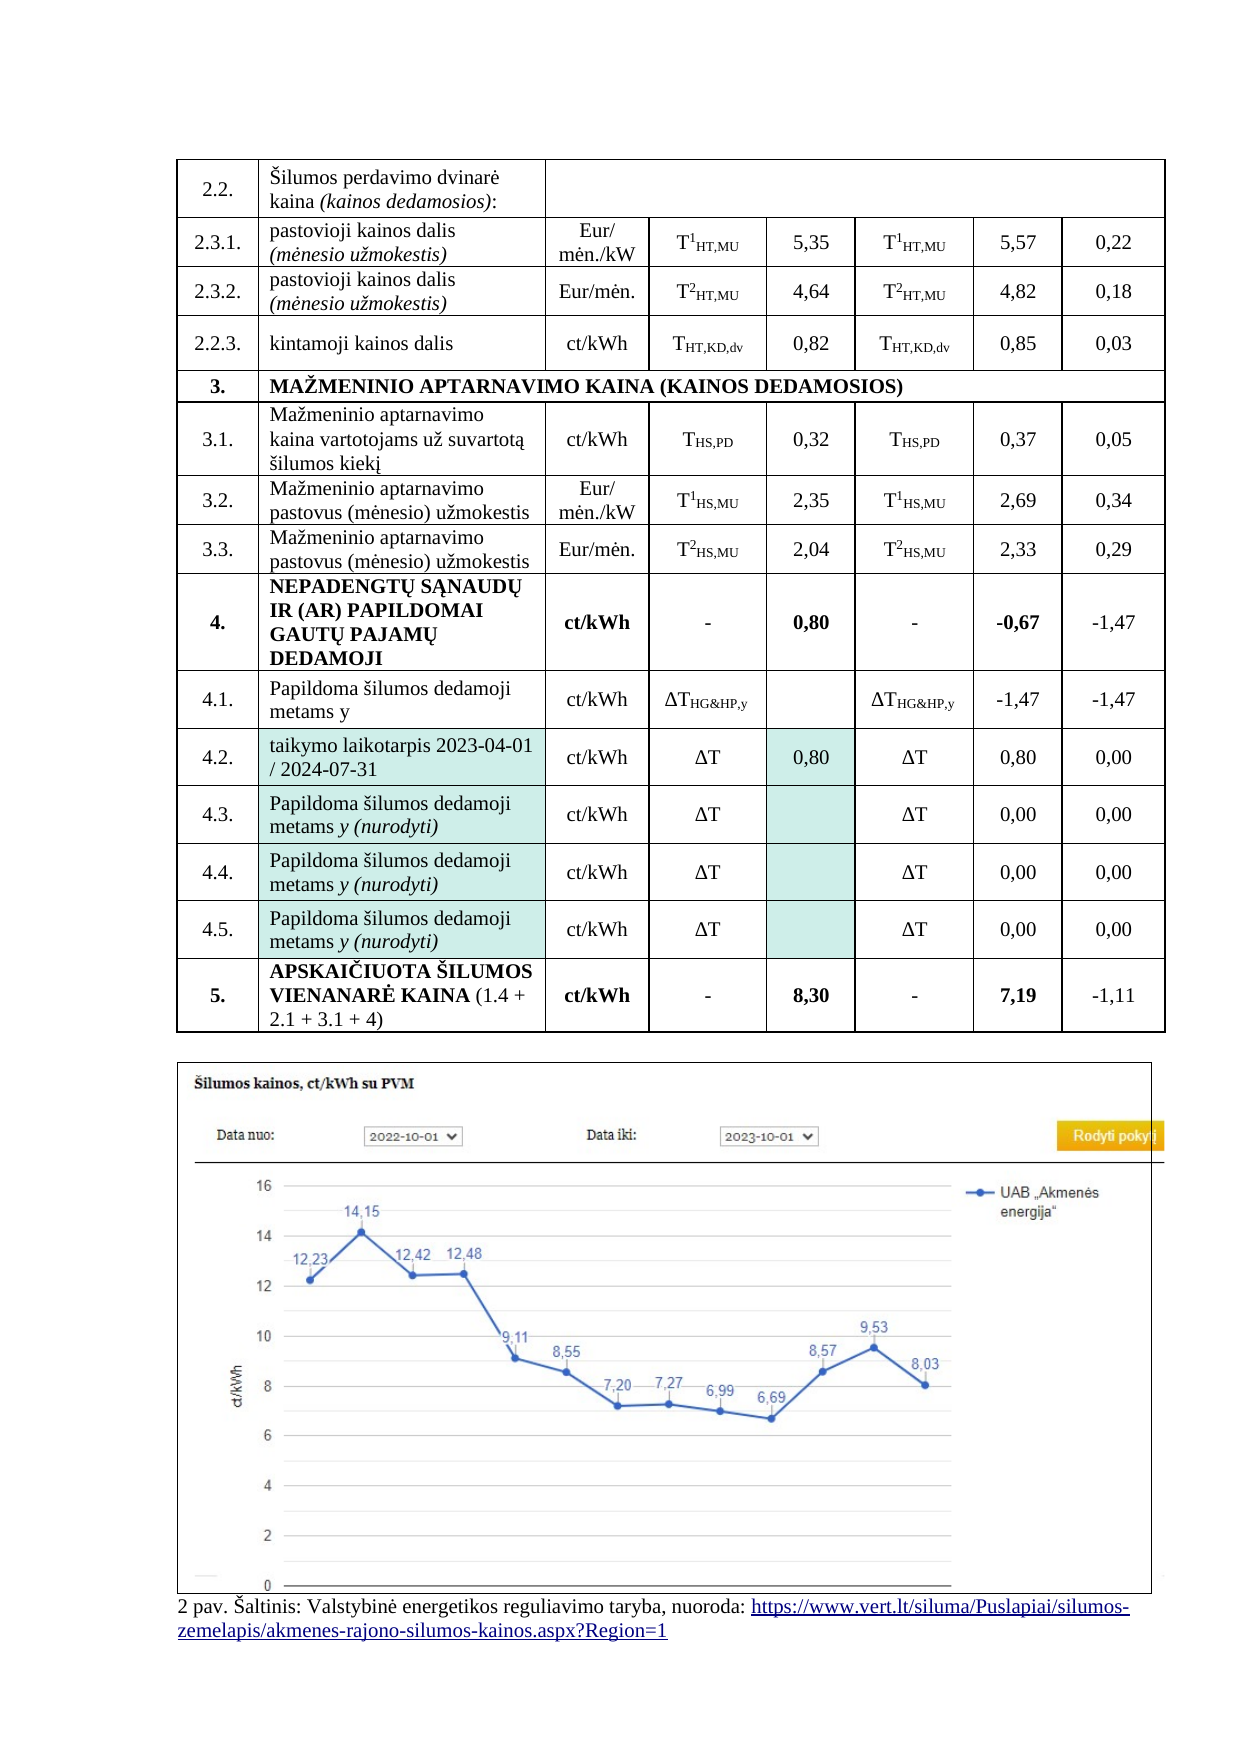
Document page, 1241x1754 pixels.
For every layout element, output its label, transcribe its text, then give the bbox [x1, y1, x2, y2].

table_cell 0,00 [974, 786, 1061, 843]
table_cell [767, 844, 854, 900]
table_cell ∆T [856, 844, 973, 900]
table_cell THS,PD [650, 403, 766, 474]
table_cell 2.2. [178, 160, 258, 217]
table_cell T2HT,MU [650, 267, 766, 315]
table_cell kintamoji kainos dalis [259, 316, 545, 370]
table_cell 4. [178, 574, 258, 670]
table_cell Papildoma šilumos dedamoji metams y [259, 671, 545, 728]
table_cell Papildoma šilumos dedamoji metams y (nurodyti) [259, 901, 545, 958]
table_cell Eur/mėn. [546, 525, 648, 573]
table_cell pastovioji kainos dalis (mėnesio užmokestis) [259, 218, 545, 266]
table_cell 3.3. [178, 525, 258, 573]
table_cell ct/kWh [546, 786, 648, 843]
table_cell 0,00 [1063, 729, 1164, 785]
table_cell 4,82 [974, 267, 1061, 315]
table_cell Papildoma šilumos dedamoji metams y (nurodyti) [259, 844, 545, 900]
table_cell Eur/mėn./kW [546, 476, 648, 524]
table_cell -1,47 [1063, 671, 1164, 728]
table_cell ct/kWh [546, 959, 648, 1031]
table_cell 0,00 [1063, 786, 1164, 843]
table_cell 4.2. [178, 729, 258, 785]
table_cell -1,47 [974, 671, 1061, 728]
table_cell [767, 671, 854, 728]
table_cell Šilumos perdavimo dvinarė kaina (kainos dedamosios): [259, 160, 545, 217]
table_cell 3.2. [178, 476, 258, 524]
table_cell [767, 786, 854, 843]
table_cell THS,PD [856, 403, 973, 474]
table_cell [649, 160, 767, 217]
table_cell MAŽMENINIO APTARNAVIMO KAINA (KAINOS DEDAMOSIOS) [259, 371, 1164, 401]
table_cell -1,11 [1063, 959, 1164, 1031]
table_cell 0,32 [767, 403, 854, 474]
table_cell 0,85 [974, 316, 1061, 370]
table_cell ct/kWh [546, 901, 648, 958]
table_cell [546, 160, 649, 217]
table_cell 4.3. [178, 786, 258, 843]
table_cell 4.5. [178, 901, 258, 958]
table_cell [767, 160, 855, 217]
table_cell ct/kWh [546, 671, 648, 728]
table_cell 0,80 [767, 729, 854, 785]
table_cell 8,30 [767, 959, 854, 1031]
table_cell ∆THG&HP,y [856, 671, 973, 728]
table_cell - [856, 959, 973, 1031]
table_cell T2HT,MU [856, 267, 973, 315]
table_cell ∆THG&HP,y [650, 671, 766, 728]
table_cell NEPADENGTŲ SĄNAUDŲ IR (AR) PAPILDOMAI GAUTŲ PAJAMŲ DEDAMOJI [259, 574, 545, 670]
table_cell 3.1. [178, 403, 258, 474]
table_cell 0,00 [1063, 844, 1164, 900]
table_cell 0,82 [767, 316, 854, 370]
table_cell 0,80 [974, 729, 1061, 785]
table_cell pastovioji kainos dalis (mėnesio užmokestis) [259, 267, 545, 315]
table_cell 0,03 [1063, 316, 1164, 370]
table_cell Papildoma šilumos dedamoji metams y (nurodyti) [259, 786, 545, 843]
table_cell 0,18 [1063, 267, 1164, 315]
table_cell 0,80 [767, 574, 854, 670]
table_cell ct/kWh [546, 316, 648, 370]
table_cell THT,KD,dv [650, 316, 766, 370]
table_cell Eur/mėn. [546, 267, 648, 315]
table_cell 0,00 [1063, 901, 1164, 958]
table_cell 4,64 [767, 267, 854, 315]
table_cell T2HS,MU [856, 525, 973, 573]
table_cell ∆T [856, 729, 973, 785]
table_cell 2.3.1. [178, 218, 258, 266]
table_cell ∆T [856, 901, 973, 958]
table_cell 0,37 [974, 403, 1061, 474]
table_cell Eur/mėn./kW [546, 218, 648, 266]
table_cell ∆T [650, 901, 766, 958]
table_cell - [856, 574, 973, 670]
table_cell 2,69 [974, 476, 1061, 524]
table_cell [974, 160, 1062, 217]
table_cell 5. [178, 959, 258, 1031]
table_cell [855, 160, 973, 217]
table_cell 4.4. [178, 844, 258, 900]
table_cell taikymo laikotarpis 2023-04-01 / 2024-07-31 [259, 729, 545, 785]
table_cell [1062, 160, 1164, 217]
table_cell Mažmeninio aptarnavimo pastovus (mėnesio) užmokestis [259, 476, 545, 524]
table_cell ct/kWh [546, 729, 648, 785]
table_cell APSKAIČIUOTA ŠILUMOS VIENANARĖ KAINA (1.4 + 2.1 + 3.1 + 4) [259, 959, 545, 1031]
table_cell T1HS,MU [650, 476, 766, 524]
table_cell Mažmeninio aptarnavimo pastovus (mėnesio) užmokestis [259, 525, 545, 573]
table_cell T1HT,MU [650, 218, 766, 266]
table_cell 2.2.3. [178, 316, 258, 370]
table_cell 2.3.2. [178, 267, 258, 315]
table_cell 0,29 [1063, 525, 1164, 573]
table_cell ct/kWh [546, 844, 648, 900]
table_cell 3. [178, 371, 258, 401]
table_cell 7,19 [974, 959, 1061, 1031]
table_cell 5,35 [767, 218, 854, 266]
table_cell ∆T [650, 786, 766, 843]
table_cell T1HT,MU [856, 218, 973, 266]
table_cell -1,47 [1063, 574, 1164, 670]
table_cell 5,57 [974, 218, 1061, 266]
table_cell 0,22 [1063, 218, 1164, 266]
table_cell 0,05 [1063, 403, 1164, 474]
table_cell Mažmeninio aptarnavimo kaina vartotojams už suvartotą šilumos kiekį [259, 403, 545, 474]
table_cell - [650, 574, 766, 670]
table_cell THT,KD,dv [856, 316, 973, 370]
table_cell ct/kWh [546, 574, 648, 670]
table_cell ct/kWh [546, 403, 648, 474]
table_cell T2HS,MU [650, 525, 766, 573]
table_cell [767, 901, 854, 958]
table_cell 4.1. [178, 671, 258, 728]
table_cell T1HS,MU [856, 476, 973, 524]
table_cell -0,67 [974, 574, 1061, 670]
table_cell 0,00 [974, 844, 1061, 900]
table_cell ∆T [650, 729, 766, 785]
table_cell 2,35 [767, 476, 854, 524]
text 2 pav. Šaltinis: Valstybinė energetikos reguliavimo taryba, nuoroda: https://www.vert.lt/siluma/Puslapiai/silumos-zemelapis/akmenes-rajono-silumos-kainos.aspx?Region=1 [177, 1594, 1181, 1642]
table_cell ∆T [650, 844, 766, 900]
table_cell ∆T [856, 786, 973, 843]
table_cell 0,34 [1063, 476, 1164, 524]
table_cell 0,00 [974, 901, 1061, 958]
table_cell 2,04 [767, 525, 854, 573]
table_cell - [650, 959, 766, 1031]
table_cell 2,33 [974, 525, 1061, 573]
